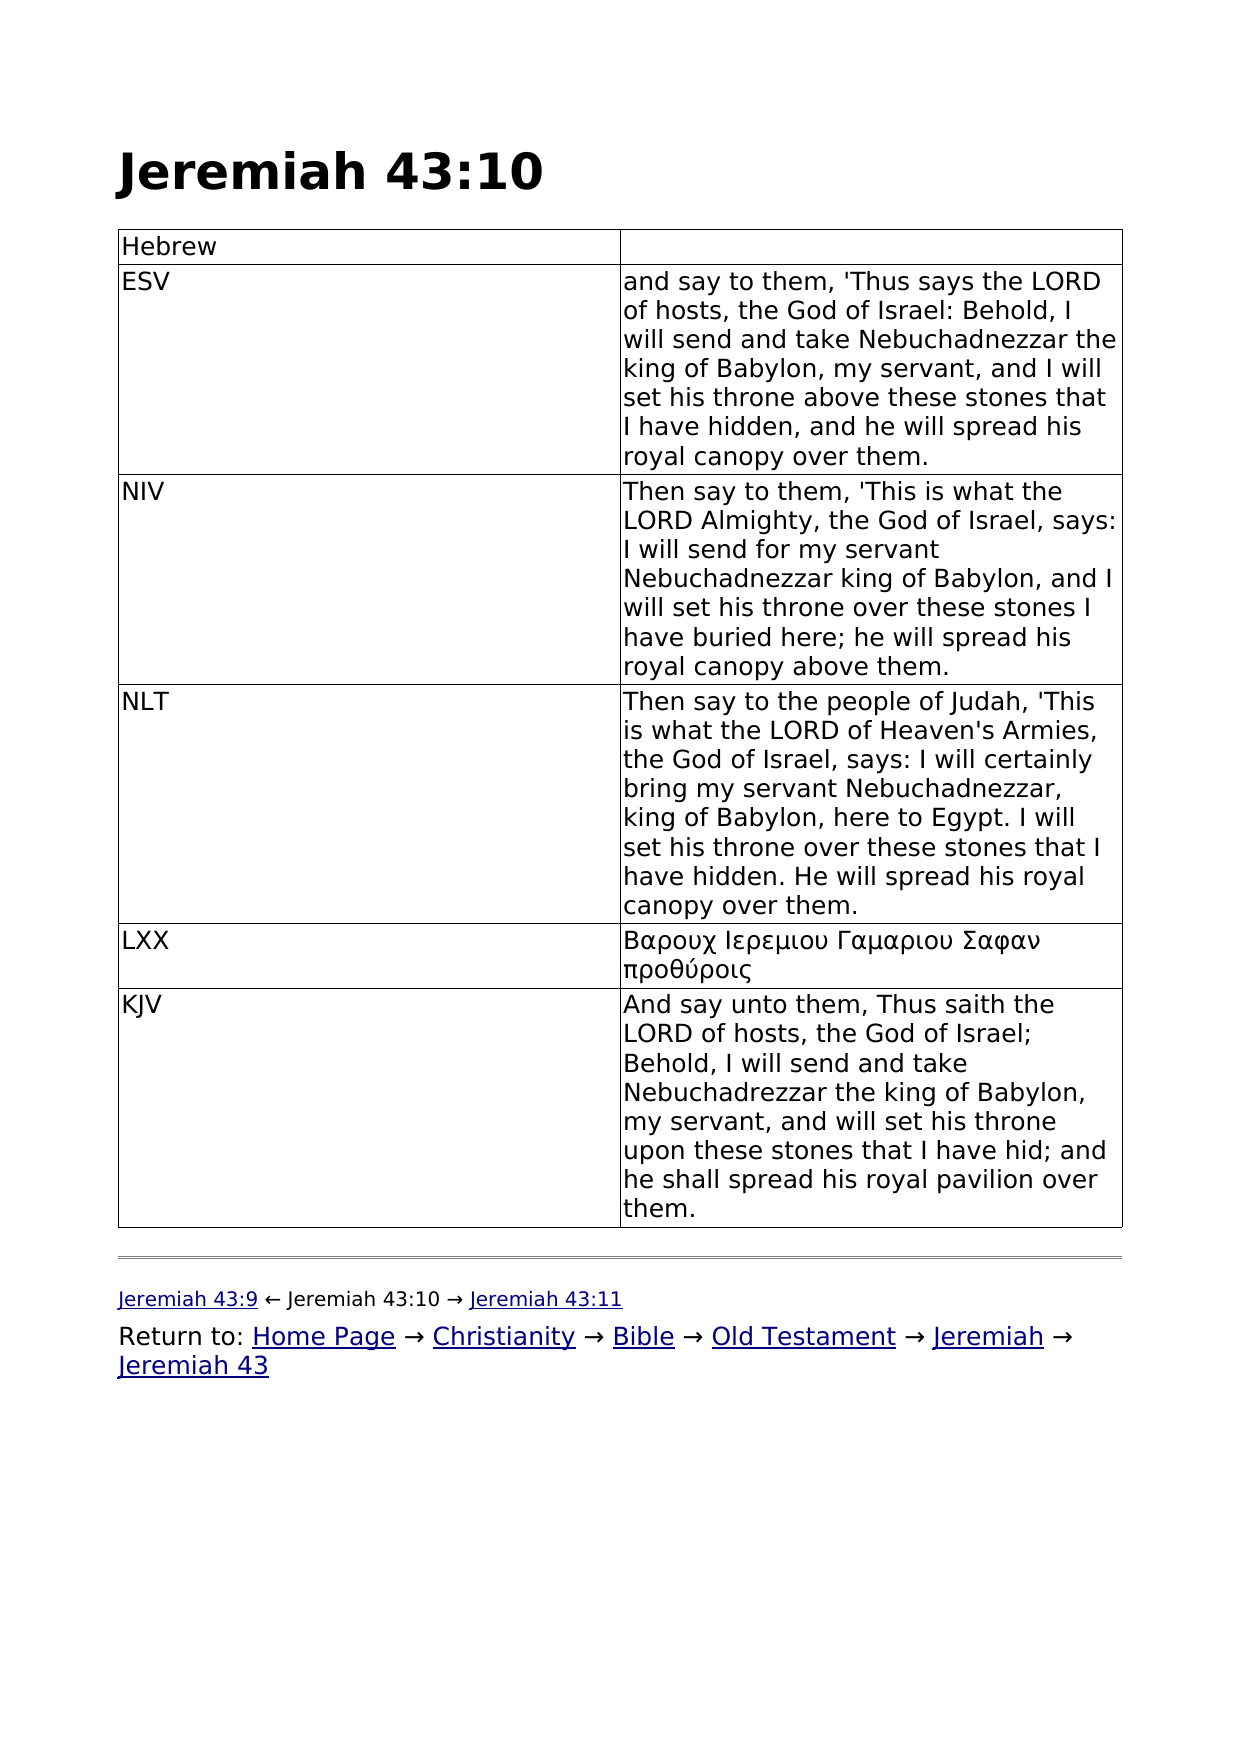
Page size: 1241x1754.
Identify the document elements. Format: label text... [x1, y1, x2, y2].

table_cell Then say to them, 'This is what the LORD Almighty, the God of Israel, says: I will send for my servant Nebuchadnezzar king of Babylon, and I will set his throne over these stones I have buried here; he will spread his royal canopy above them. [621, 475, 1122, 684]
table_cell KJV [119, 989, 620, 1227]
table_cell ESV [119, 265, 620, 474]
table_cell Βαρουχ Ιερεμιου Γαμαριου Σαφαν προθύροις [621, 924, 1122, 987]
table_cell And say unto them, Thus saith the LORD of hosts, the God of Israel; Behold, I will send and take Nebuchadrezzar the king of Babylon, my servant, and will set his throne upon these stones that I have hid; and he shall spread his royal pavilion over them. [621, 989, 1122, 1227]
subtitle Jeremiah 43:10 [118, 143, 1122, 201]
text Return to: Home Page → Christianity → Bible → Old Testament → Jeremiah → Jeremiah 43 [118, 1322, 1122, 1380]
table_cell NLT [119, 685, 620, 923]
table_cell Then say to the people of Judah, 'This is what the LORD of Heaven's Armies, the God of Israel, says: I will certainly bring my servant Nebuchadnezzar, king of Babylon, here to Egypt. I will set his throne over these stones that I have hidden. He will spread his royal canopy over them. [621, 685, 1122, 923]
text Jeremiah 43:9 ← Jeremiah 43:10 → Jeremiah 43:11 [118, 1288, 1122, 1322]
table_header [621, 230, 1122, 264]
table_cell NIV [119, 475, 620, 684]
table_cell LXX [119, 924, 620, 987]
table_cell and say to them, 'Thus says the LORD of hosts, the God of Israel: Behold, I will send and take Nebuchadnezzar the king of Babylon, my servant, and I will set his throne above these stones that I have hidden, and he will spread his royal canopy over them. [621, 265, 1122, 474]
table_header Hebrew [119, 230, 620, 264]
